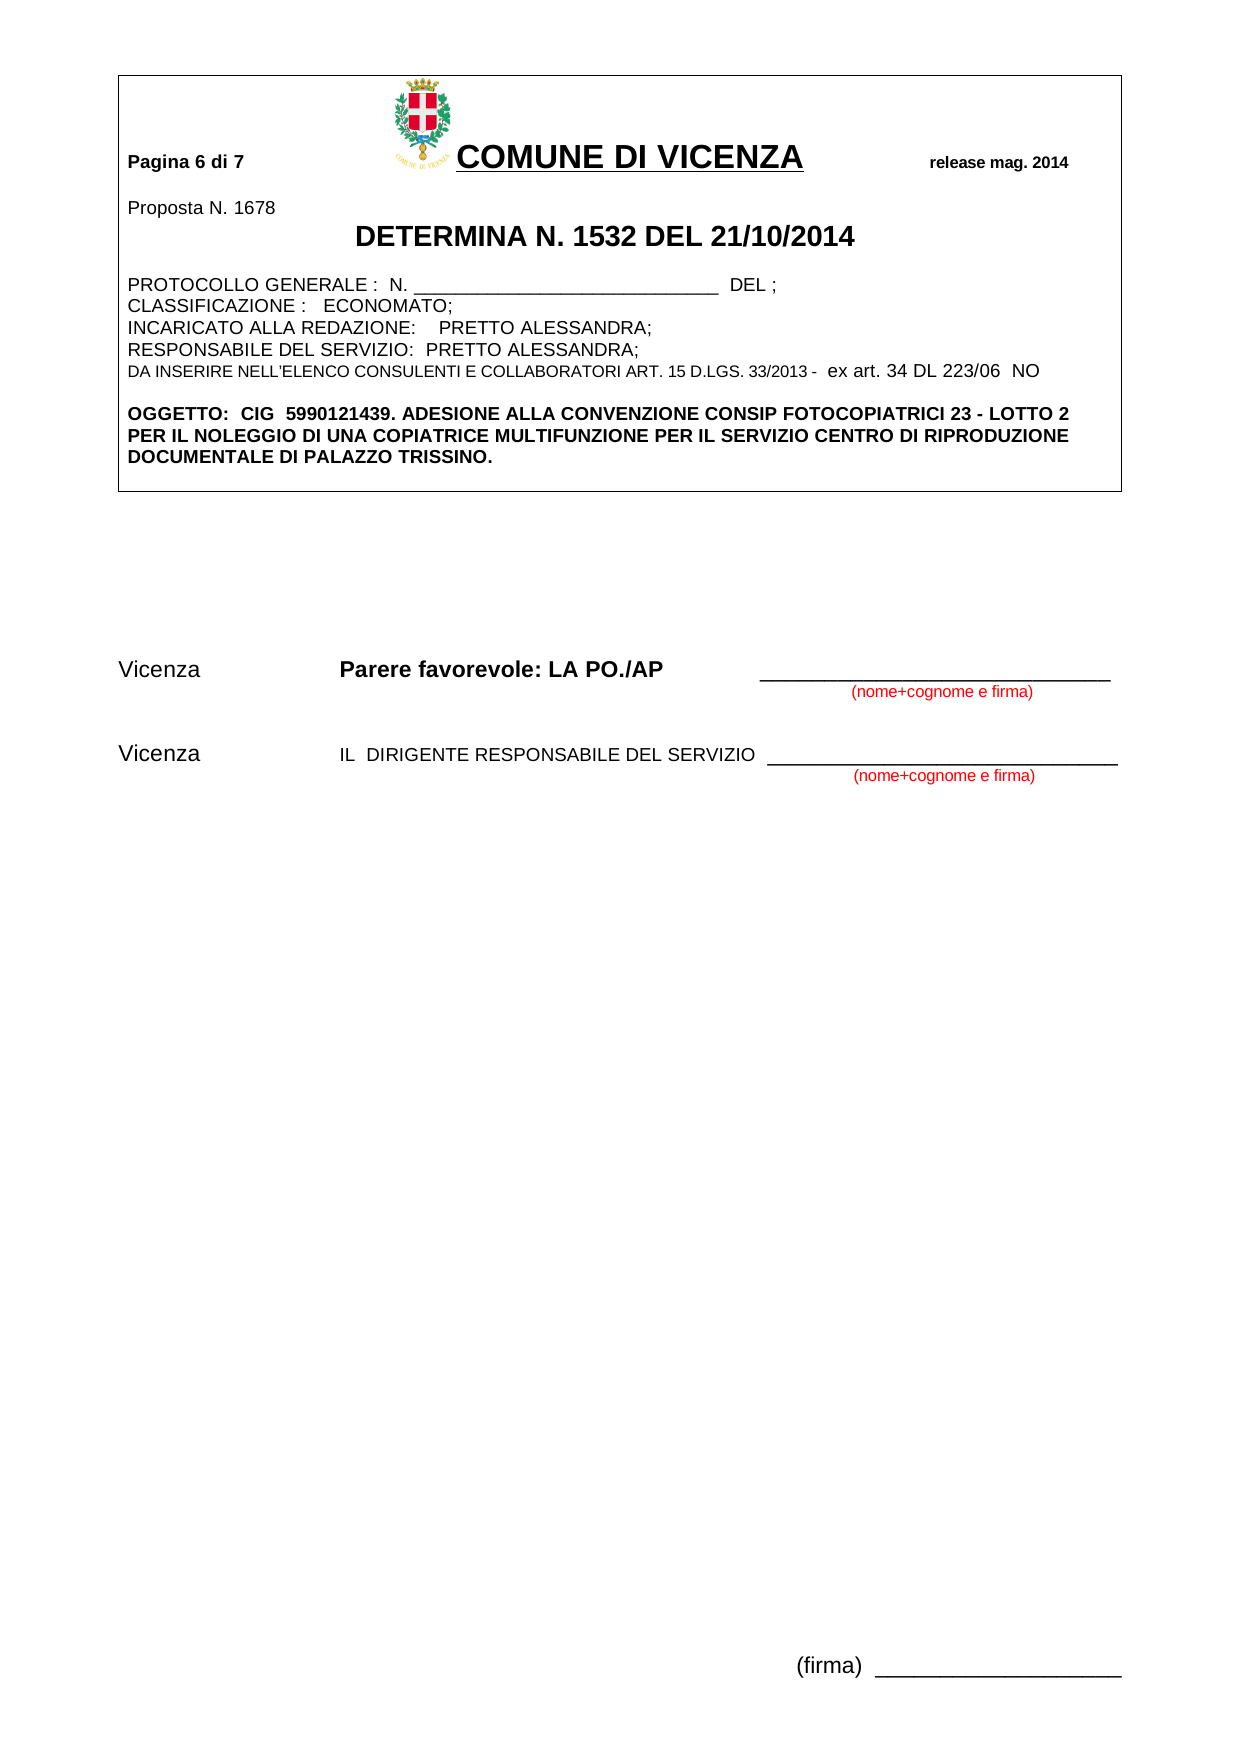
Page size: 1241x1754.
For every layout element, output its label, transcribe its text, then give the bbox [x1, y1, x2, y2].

text Vicenza Parere favorevole: LA PO./AP ___________________________ [118, 655, 1122, 682]
text (nome+cognome e firma) [118, 682, 1122, 701]
text (nome+cognome e firma) [118, 766, 1122, 785]
text Vicenza IL DIRIGENTE RESPONSABILE DEL SERVIZIO ___________________________ [118, 739, 1122, 766]
picture [394, 78, 451, 169]
